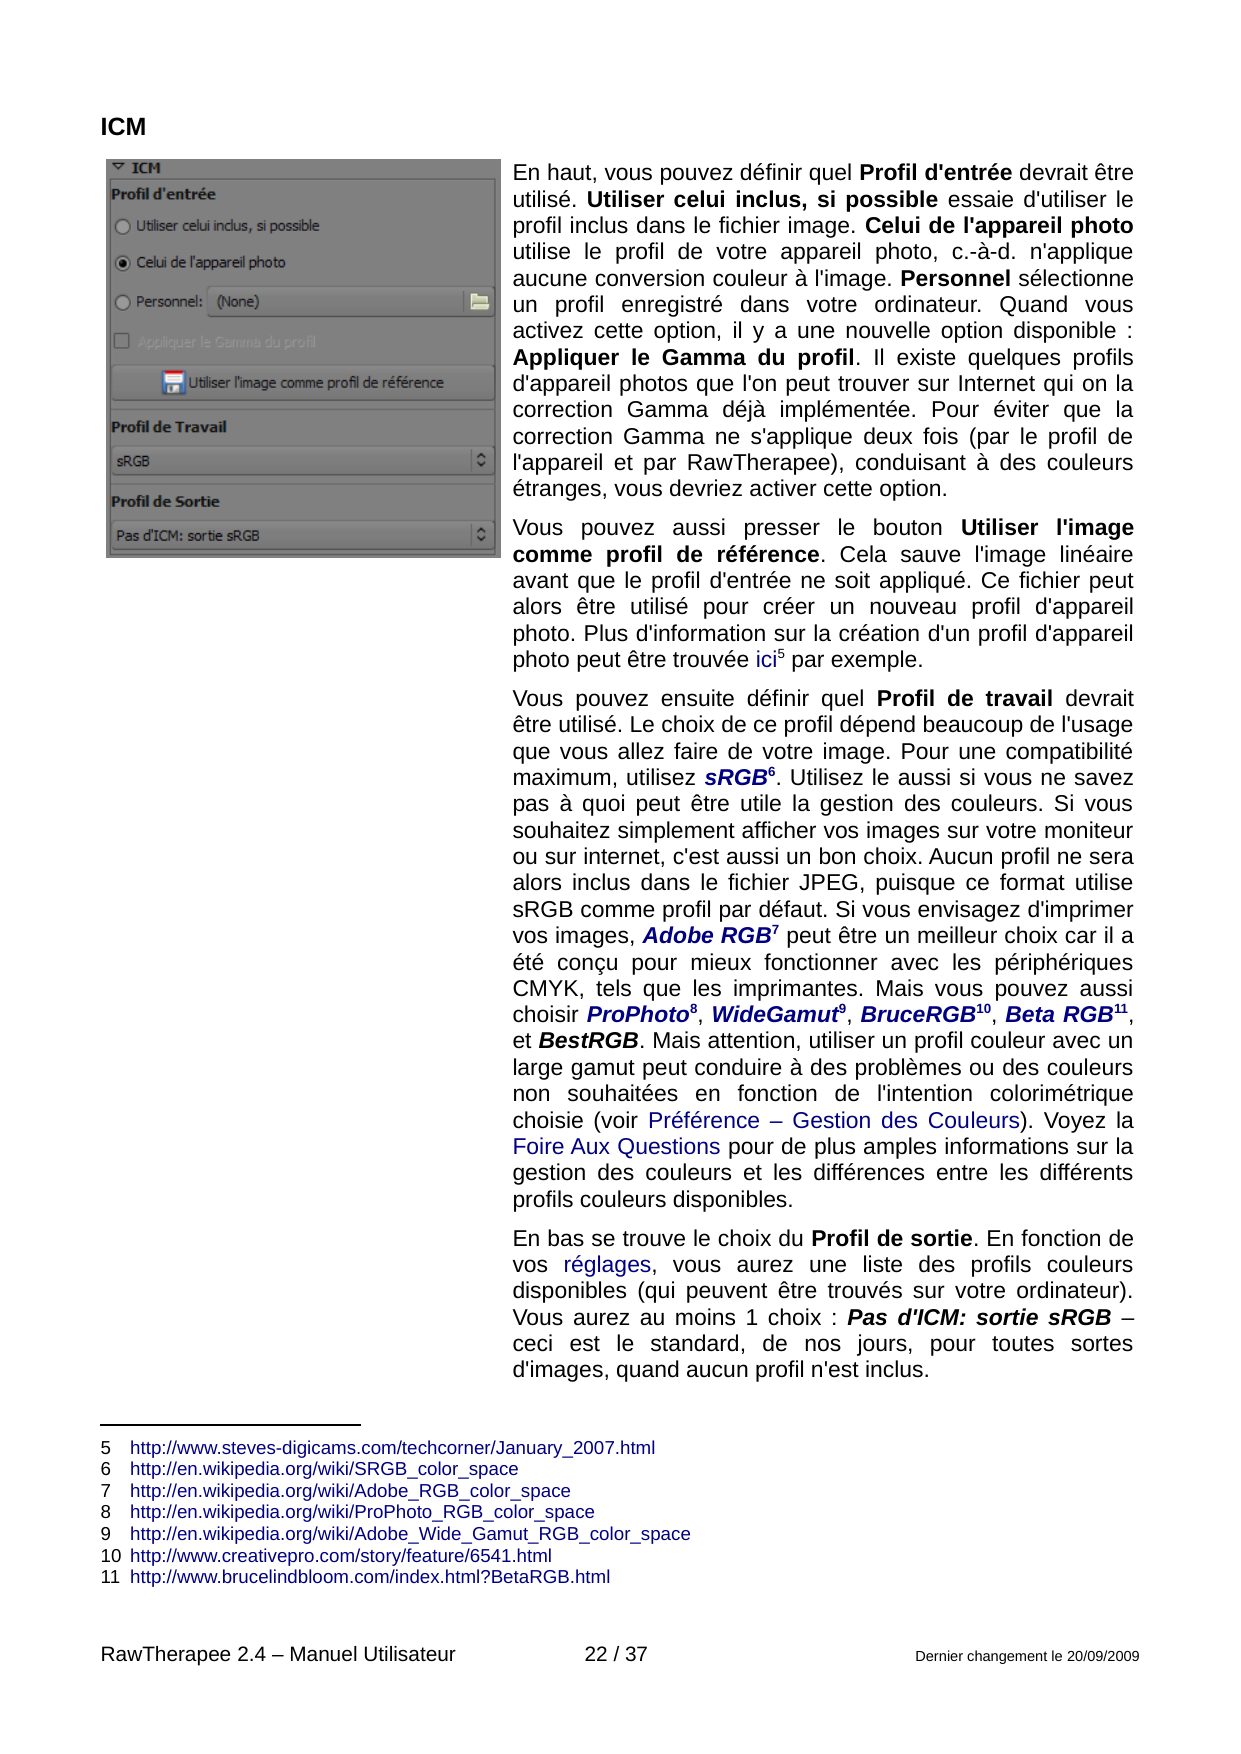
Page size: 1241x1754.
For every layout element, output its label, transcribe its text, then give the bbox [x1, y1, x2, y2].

table_header En haut, vous pouvez définir quel Profil d'entrée devrait être utilisé. Utiliser celui inclus, si possible essaie d'utiliser le profil inclus dans le fichier image. Celui de l'appareil photo utilise le profil de votre appareil photo, c.-à-d. n'applique aucune conversion couleur à l'image. Personnel sélectionne un profil enregistré dans votre ordinateur. Quand vous activez cette option, il y a une nouvelle option disponible : Appliquer le Gamma du profil. Il existe quelques profils d'appareil photos que l'on peut trouver sur Internet qui on la correction Gamma déjà implémentée. Pour éviter que la correction Gamma ne s'applique deux fois (par le profil de l'appareil et par RawTherapee), conduisant à des couleurs étranges, vous devriez activer cette option. Vous pouvez aussi presser le bouton Utiliser l'image comme profil de référence. Cela sauve l'image linéaire avant que le profil d'entrée ne soit appliqué. Ce fichier peut alors être utilisé pour créer un nouveau profil d'appareil photo. Plus d'information sur la création d'un profil d'appareil photo peut être trouvée ici par exemple. Vous pouvez ensuite définir quel Profil de travail devrait être utilisé. Le choix de ce profil dépend beaucoup de l'usage que vous allez faire de votre image. Pour une compatibilité maximum, utilisez sRGB. Utilisez le aussi si vous ne savez pas à quoi peut être utile la gestion des couleurs. Si vous souhaitez simplement afficher vos images sur votre moniteur ou sur internet, c'est aussi un bon choix. Aucun profil ne sera alors inclus dans le fichier JPEG, puisque ce format utilise sRGB comme profil par défaut. Si vous envisagez d'imprimer vos images, Adobe RGB peut être un meilleur choix car il a été conçu pour mieux fonctionner avec les périphériques CMYK, tels que les imprimantes. Mais vous pouvez aussi choisir ProPhoto, WideGamut, BruceRGB, Beta RGB, et BestRGB. Mais attention, utiliser un profil couleur avec un large gamut peut conduire à des problèmes ou des couleurs non souhaitées en fonction de l'intention colorimétrique choisie (voir Préférence – Gestion des Couleurs). Voyez la Foire Aux Questions pour de plus amples informations sur la gestion des couleurs et les différences entre les différents profils couleurs disponibles. En bas se trouve le choix du Profil de sortie. En fonction de vos réglages, vous aurez une liste des profils couleurs disponibles (qui peuvent être trouvés sur votre ordinateur). Vous aurez au moins 1 choix : Pas d'ICM: sortie sRGB – ceci est le standard, de nos jours, pour toutes sortes d'images, quand aucun profil n'est inclus. [507, 154, 1140, 1388]
subtitle ICM [100, 112, 1140, 141]
picture [106, 159, 501, 558]
table_header [100, 154, 507, 1388]
